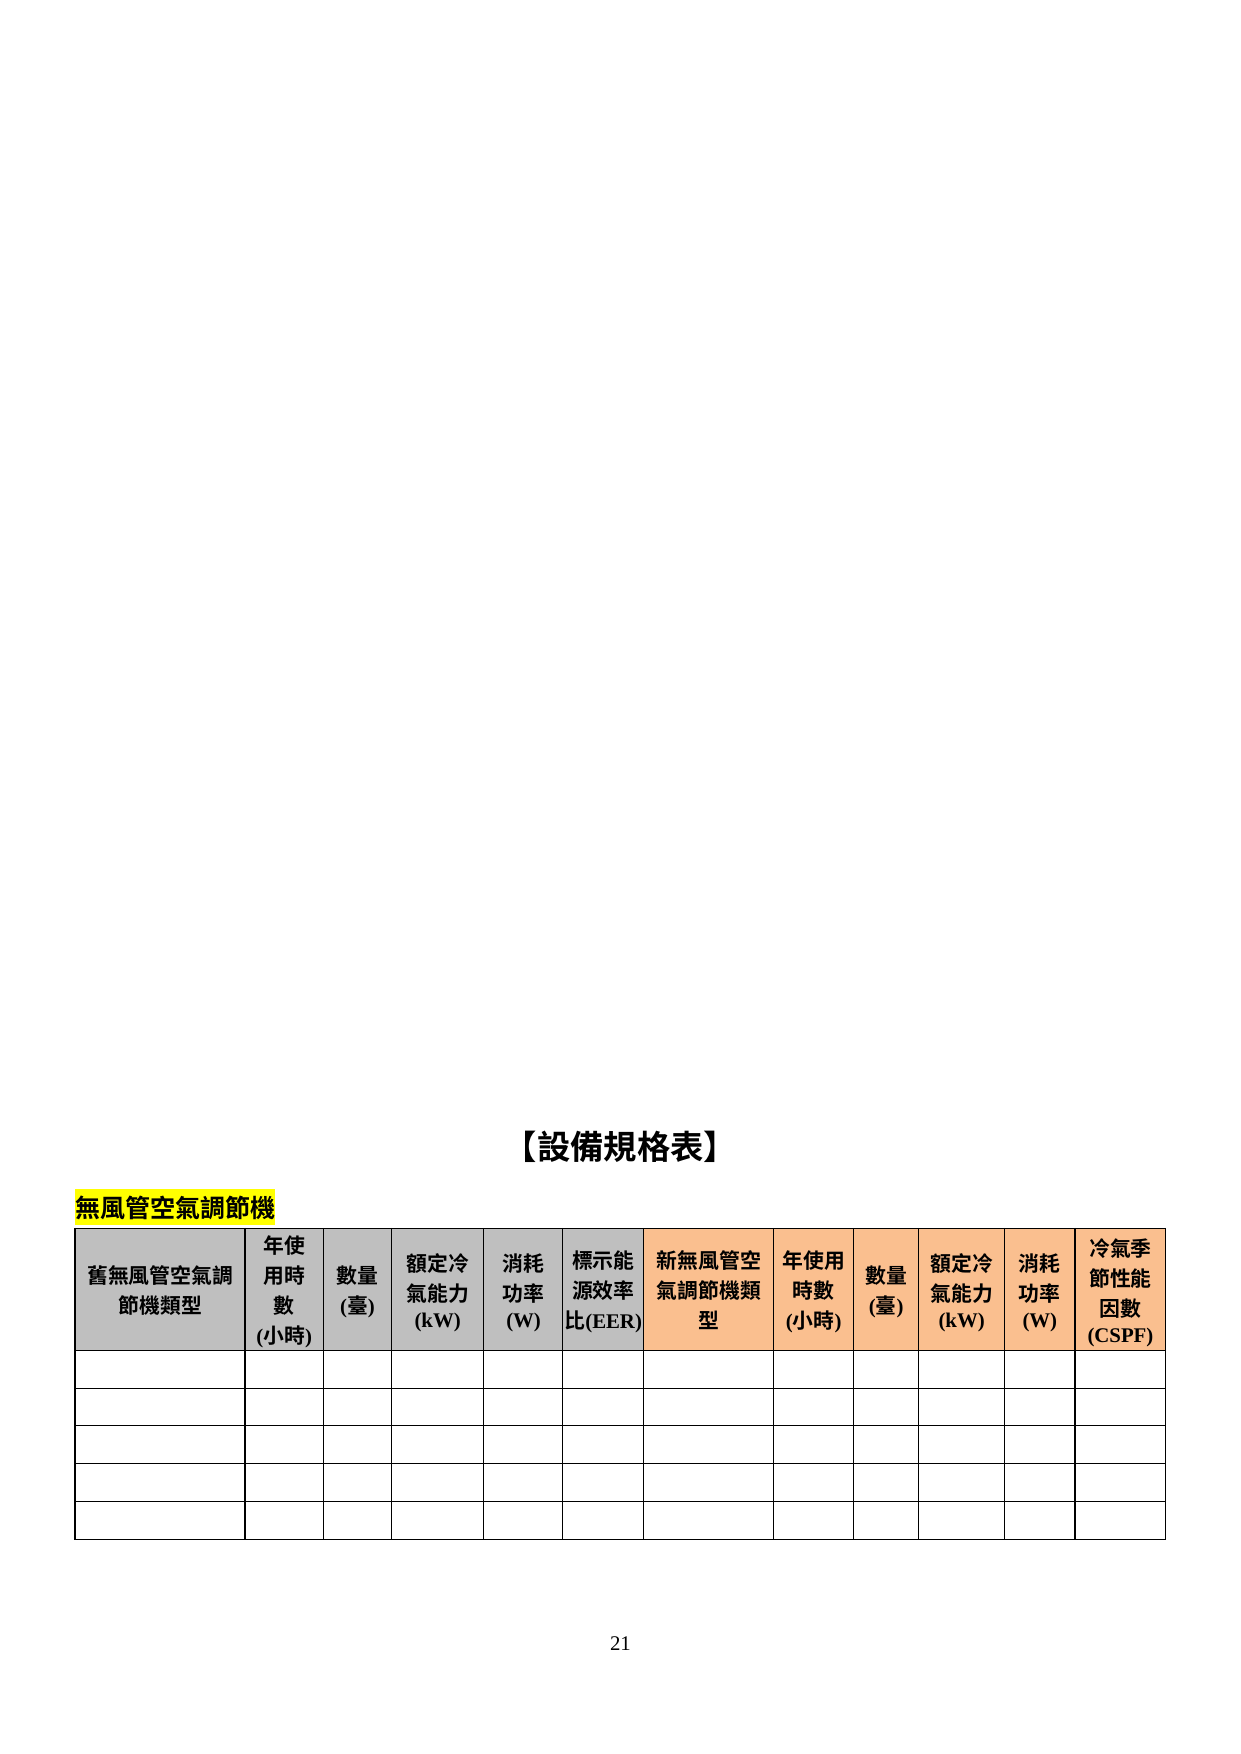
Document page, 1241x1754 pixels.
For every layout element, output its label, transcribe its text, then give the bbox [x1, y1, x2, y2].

table_cell [324, 1389, 391, 1425]
table_cell [563, 1426, 643, 1463]
table_header 數量(臺) [324, 1229, 391, 1350]
table_cell [484, 1351, 562, 1388]
table_header 冷氣季節性能因數 (CSPF) [1076, 1229, 1165, 1350]
table_cell [1005, 1351, 1074, 1388]
table_cell [854, 1426, 918, 1463]
table_cell [563, 1502, 643, 1539]
table_cell [563, 1351, 643, 1388]
table_cell [324, 1502, 391, 1539]
table_cell [324, 1351, 391, 1388]
table_cell [76, 1426, 244, 1463]
table_cell [324, 1464, 391, 1501]
table_header 額定冷氣能力(kW) [919, 1229, 1004, 1350]
table_header 額定冷氣能力(kW) [392, 1229, 483, 1350]
text 【設備規格表】 [75, 1103, 1165, 1165]
table_cell [1076, 1502, 1165, 1539]
table_cell [76, 1502, 244, 1539]
table_cell [854, 1389, 918, 1425]
table_cell [76, 1464, 244, 1501]
table_cell [1076, 1389, 1165, 1425]
table_header 標示能源效率比(EER) [563, 1229, 643, 1350]
table_cell [563, 1389, 643, 1425]
table_cell [774, 1351, 853, 1388]
table_cell [644, 1464, 773, 1501]
table_cell [484, 1389, 562, 1425]
table_cell [484, 1426, 562, 1463]
text 無風管空氣調節機 [75, 1165, 1165, 1228]
table_cell [324, 1426, 391, 1463]
table_cell [644, 1426, 773, 1463]
table_cell [919, 1502, 1004, 1539]
table_cell [854, 1502, 918, 1539]
table_cell [854, 1351, 918, 1388]
table_cell [246, 1426, 323, 1463]
table_cell [774, 1389, 853, 1425]
table_header 舊無風管空氣調節機類型 [76, 1229, 244, 1350]
table_cell [919, 1464, 1004, 1501]
table_cell [774, 1426, 853, 1463]
table_cell [644, 1502, 773, 1539]
table_cell [854, 1464, 918, 1501]
table_cell [392, 1464, 483, 1501]
table_cell [392, 1389, 483, 1425]
table_cell [774, 1464, 853, 1501]
table_cell [1076, 1426, 1165, 1463]
table_cell [919, 1351, 1004, 1388]
table_cell [1005, 1389, 1074, 1425]
table_cell [644, 1389, 773, 1425]
table_cell [1005, 1426, 1074, 1463]
table_cell [1076, 1351, 1165, 1388]
table_cell [484, 1502, 562, 1539]
table_header 年使用時數 (小時) [774, 1229, 853, 1350]
table_cell [919, 1389, 1004, 1425]
table_cell [563, 1464, 643, 1501]
table_cell [76, 1389, 244, 1425]
table_cell [774, 1502, 853, 1539]
table_header 新無風管空氣調節機類型 [644, 1229, 773, 1350]
table_header 數量 (臺) [854, 1229, 918, 1350]
table_cell [1005, 1502, 1074, 1539]
table_cell [246, 1464, 323, 1501]
table_header 消耗 功率 (W) [1005, 1229, 1074, 1350]
table_cell [392, 1426, 483, 1463]
table_cell [392, 1502, 483, 1539]
table_header 年使用時數 (小時) [246, 1229, 323, 1350]
table_cell [1076, 1464, 1165, 1501]
table_header 消耗 功率 (W) [484, 1229, 562, 1350]
table_cell [246, 1502, 323, 1539]
table_cell [76, 1351, 244, 1388]
table_cell [1005, 1464, 1074, 1501]
table_cell [919, 1426, 1004, 1463]
table_cell [484, 1464, 562, 1501]
table_cell [246, 1389, 323, 1425]
table_cell [644, 1351, 773, 1388]
table_cell [246, 1351, 323, 1388]
table_cell [392, 1351, 483, 1388]
